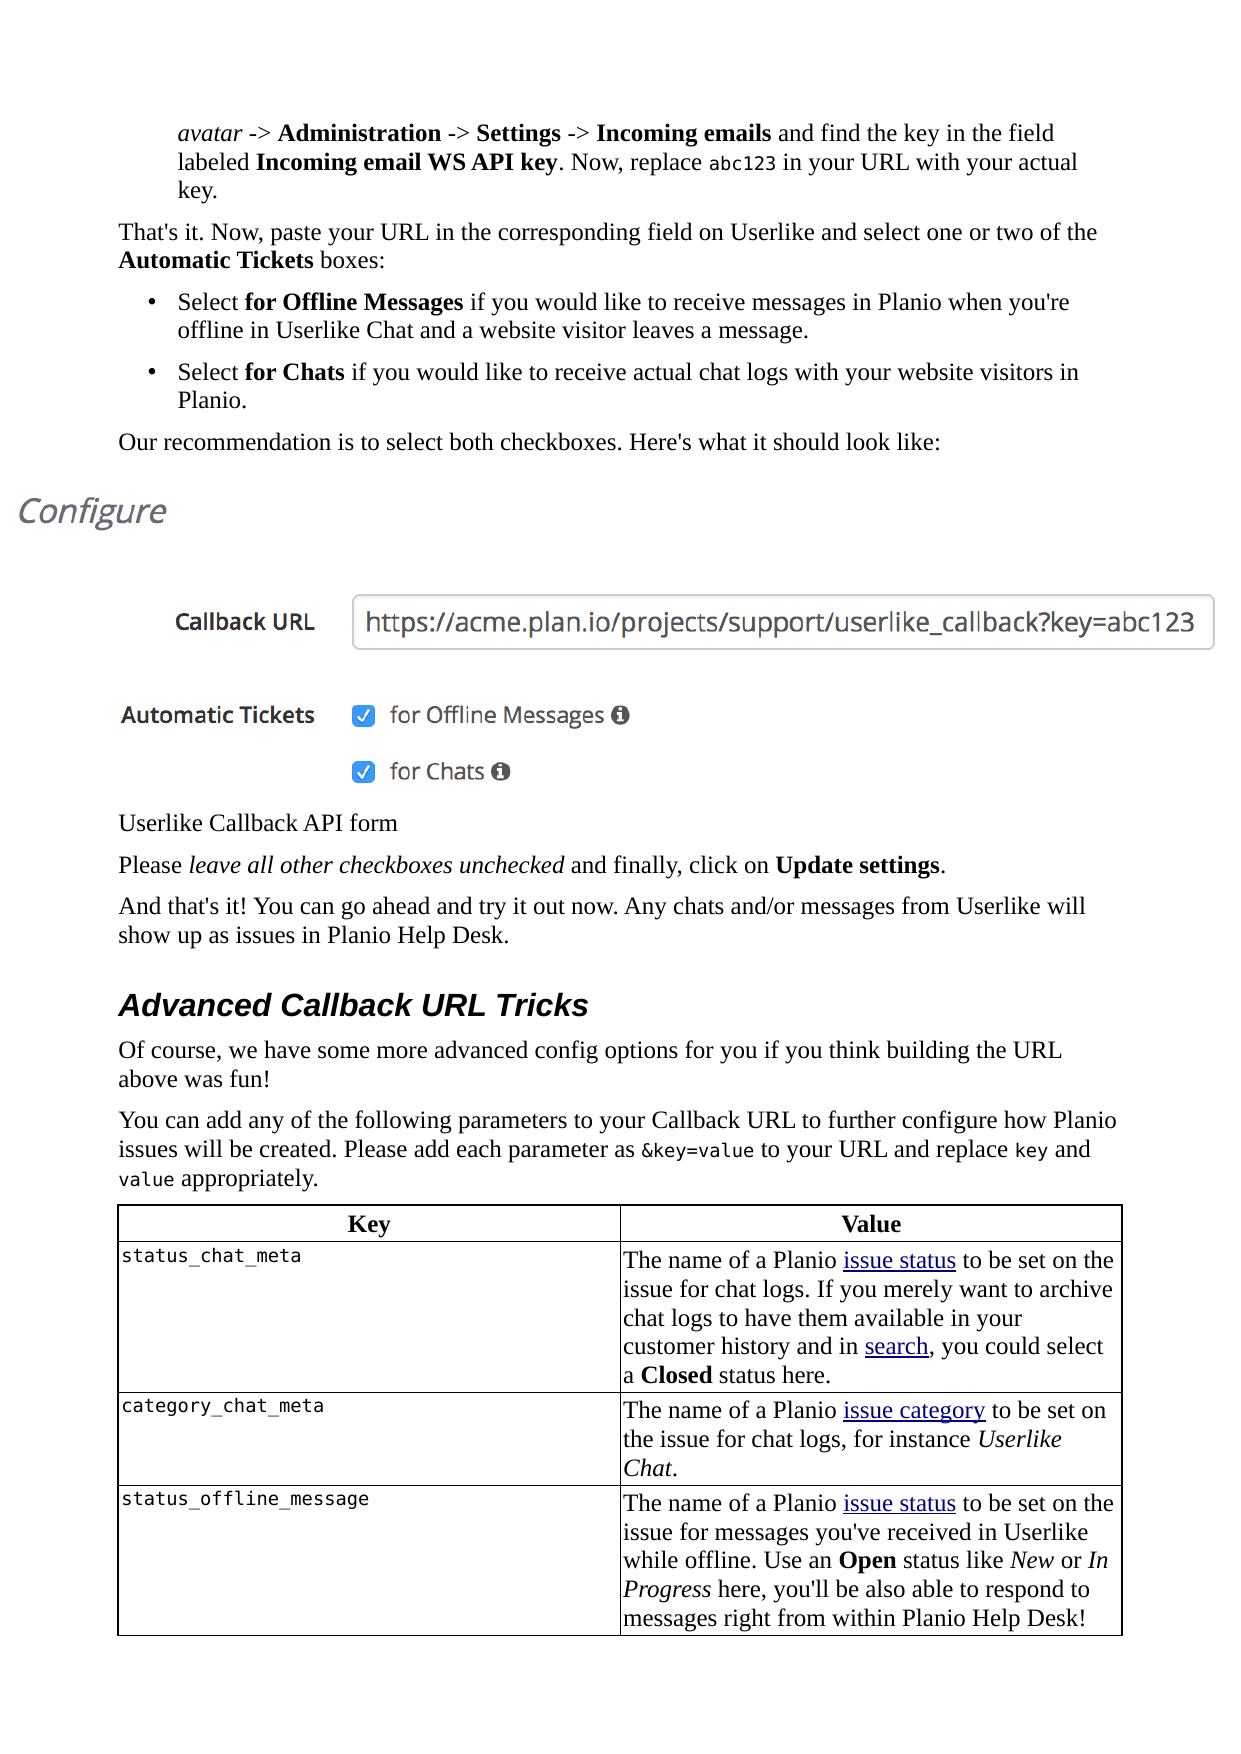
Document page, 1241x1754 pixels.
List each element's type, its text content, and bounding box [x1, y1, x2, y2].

table_cell The name of a Planio issue status to be set on the issue for chat logs. If you merely want to archive chat logs to have them available in your customer history and in search, you could select a Closed status here. [621, 1242, 1121, 1392]
table_header Value [621, 1206, 1121, 1241]
text And that's it! You can go ahead and try it out now. Any chats and/or messages from Userlike will show up as issues in Planio Help Desk. [118, 891, 1122, 948]
list Select for Offline Messages if you would like to receive messages in Planio when you're offline in Userlike Chat and a website visitor leaves a message. [148, 287, 1122, 344]
text Please leave all other checkboxes unchecked and finally, click on Update settings. [118, 850, 1122, 878]
text Userlike Callback API form [118, 809, 1122, 837]
text That's it. Now, paste your URL in the corresponding field on Userlike and select one or two of the Automatic Tickets boxes: [118, 217, 1122, 274]
text Of course, we have some more advanced config options for you if you think building the URL above was fun! [118, 1035, 1122, 1093]
table_cell status_chat_meta [119, 1242, 620, 1392]
list avatar -> Administration -> Settings -> Incoming emails and find the key in the field labeled Incoming email WS API key. Now, replace abc123 in your URL with your actual key. [148, 118, 1122, 204]
text You can add any of the following parameters to your Callback URL to further configure how Planio issues will be created. Please add each parameter as &key=value to your URL and replace key and value appropriately. [118, 1105, 1122, 1192]
table_cell status_offline_message [119, 1486, 620, 1635]
table_cell The name of a Planio issue category to be set on the issue for chat logs, for instance Userlike Chat. [621, 1393, 1121, 1484]
list Select for Chats if you would like to receive actual chat logs with your website visitors in Planio. [148, 357, 1122, 414]
picture [0, 468, 1241, 809]
text Our recommendation is to select both checkboxes. Here's what it should look like: [118, 427, 1122, 456]
table_cell The name of a Planio issue status to be set on the issue for messages you've received in Userlike while offline. Use an Open status like New or In Progress here, you'll be also able to respond to messages right from within Planio Help Desk! [621, 1486, 1121, 1635]
subtitle Advanced Callback URL Tricks [118, 986, 1122, 1023]
table_header Key [119, 1206, 620, 1241]
table_cell category_chat_meta [119, 1393, 620, 1484]
